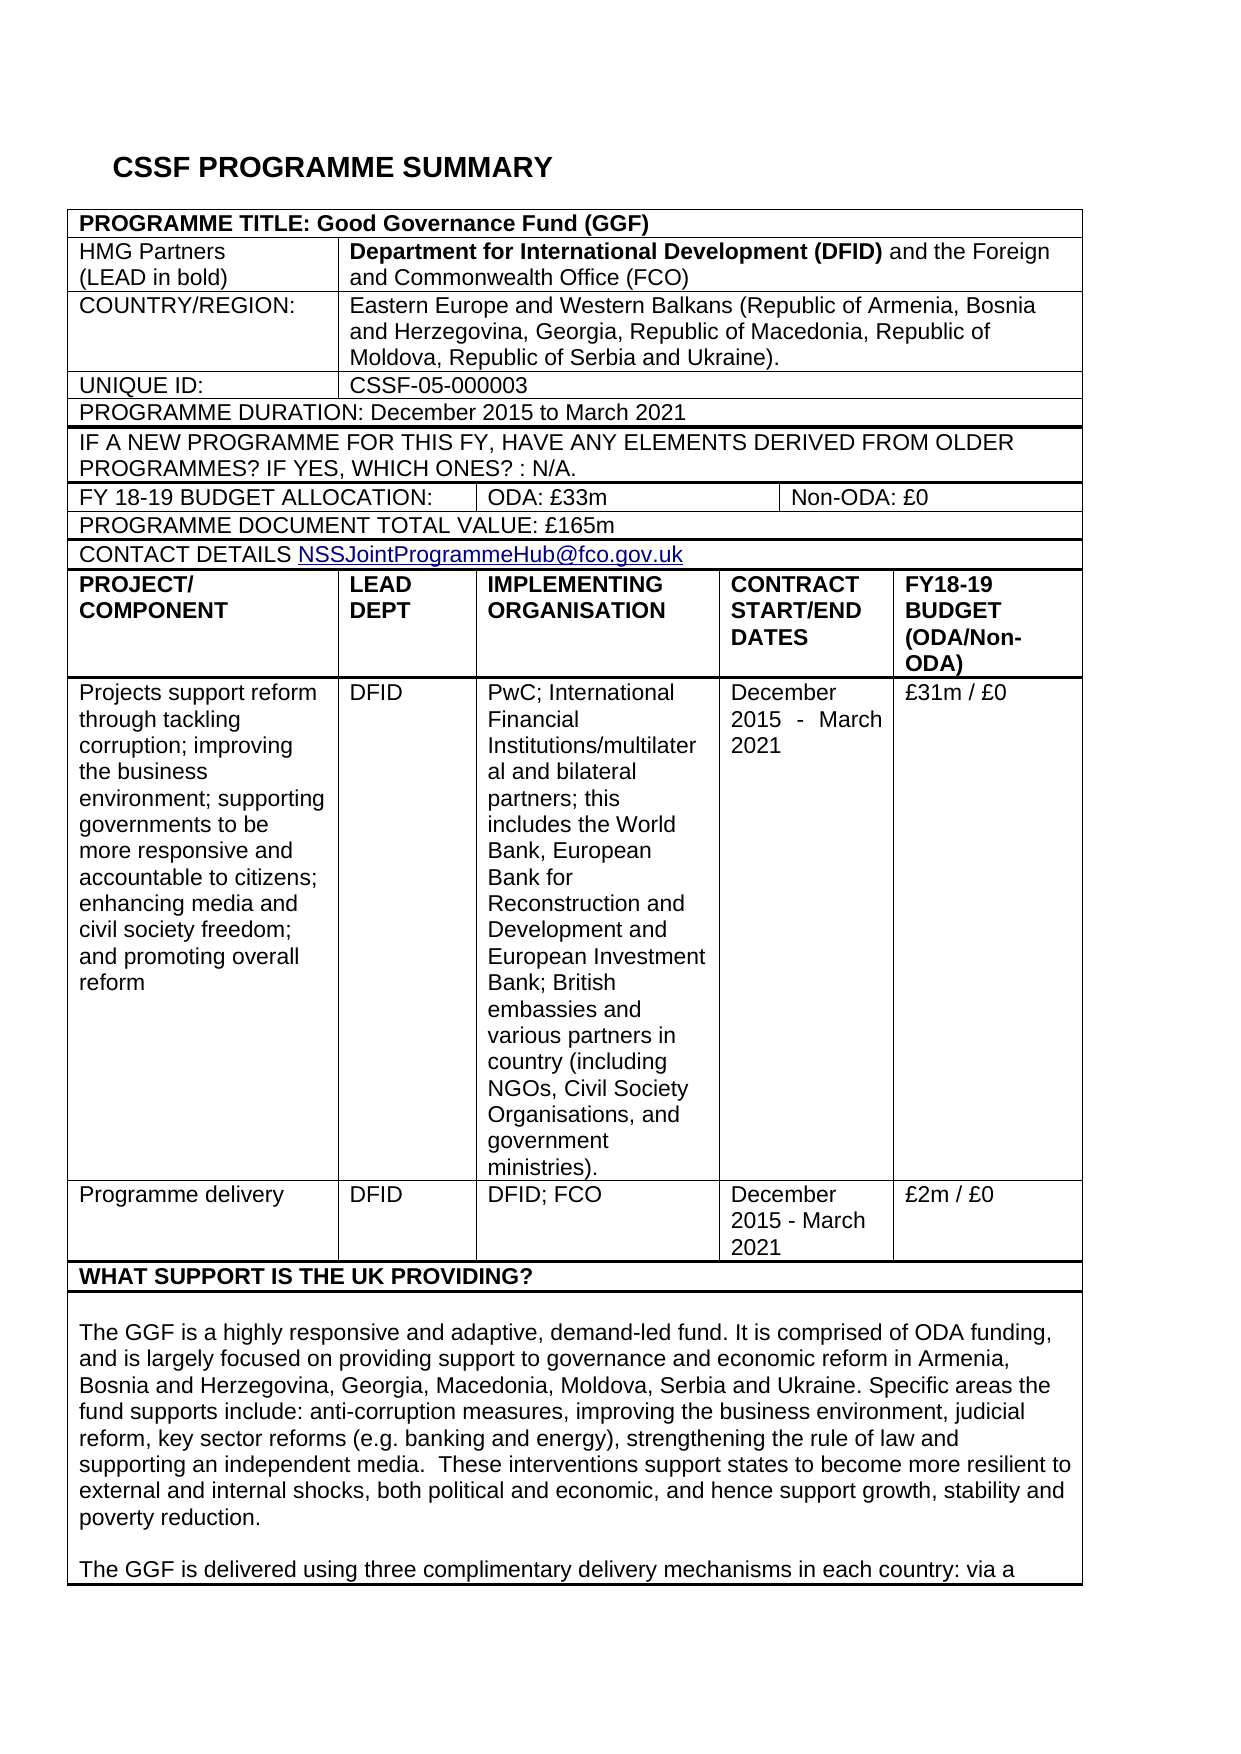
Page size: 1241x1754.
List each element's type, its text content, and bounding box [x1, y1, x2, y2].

table_cell DFID [339, 679, 476, 1180]
table_cell IMPLEMENTING ORGANISATION [477, 571, 719, 676]
table_cell CONTACT DETAILS NSSJointProgrammeHub@fco.gov.uk [68, 541, 1082, 568]
table_cell £2m / £0 [894, 1181, 1082, 1260]
table_cell DFID [339, 1181, 476, 1260]
table_cell The GGF is a highly responsive and adaptive, demand-led fund. It is comprised of ODA funding, and is largely focused on providing support to governance and economic reform in Armenia, Bosnia and Herzegovina, Georgia, Macedonia, Moldova, Serbia and Ukraine. Specific areas the fund supports include: anti-corruption measures, improving the business environment, judicial reform, key sector reforms (e.g. banking and energy), strengthening the rule of law and supporting an independent media. These interventions support states to become more resilient to external and internal shocks, both political and economic, and hence support growth, stability and poverty reduction. The GGF is delivered using three complimentary delivery mechanisms in each country: via a [68, 1293, 1082, 1583]
table_cell LEAD DEPT [339, 571, 476, 676]
table_cell Eastern Europe and Western Balkans (Republic of Armenia, Bosnia and Herzegovina, Georgia, Republic of Macedonia, Republic of Moldova, Republic of Serbia and Ukraine). [339, 292, 1082, 371]
table_cell PROJECT/COMPONENT [68, 571, 338, 676]
table_cell FY 18-19 BUDGET ALLOCATION: [68, 484, 476, 511]
table_cell COUNTRY/REGION: [68, 292, 338, 371]
table_cell PwC; International Financial Institutions/multilateral and bilateral partners; this includes the World Bank, European Bank for Reconstruction and Development and European Investment Bank; British embassies and various partners in country (including NGOs, Civil Society Organisations, and government ministries). [477, 679, 719, 1180]
table_cell IF A NEW PROGRAMME FOR THIS FY, HAVE ANY ELEMENTS DERIVED FROM OLDER PROGRAMMES? IF YES, WHICH ONES? : N/A. [68, 429, 1082, 481]
text CSSF PROGRAMME SUMMARY [112, 150, 1128, 183]
table_cell HMG Partners (LEAD in bold) [68, 238, 338, 291]
table_cell December 2015 - March 2021 [720, 679, 893, 1180]
table_cell ODA: £33m [477, 484, 779, 511]
table_cell WHAT SUPPORT IS THE UK PROVIDING? [68, 1263, 1082, 1289]
table_cell PROGRAMME DOCUMENT TOTAL VALUE: £165m [68, 512, 1082, 538]
table_header PROGRAMME TITLE: Good Governance Fund (GGF) [68, 210, 1082, 237]
table_cell DFID; FCO [477, 1181, 719, 1260]
table_cell FY18-19 BUDGET (ODA/Non-ODA) [894, 571, 1082, 676]
table_cell CSSF-05-000003 [339, 372, 1082, 398]
table_cell PROGRAMME DURATION: December 2015 to March 2021 [68, 399, 1082, 425]
table_cell Department for International Development (DFID) and the Foreign and Commonwealth Office (FCO) [339, 238, 1082, 291]
table_cell UNIQUE ID: [68, 372, 338, 398]
table_cell Programme delivery [68, 1181, 338, 1260]
table_cell Non-ODA: £0 [780, 484, 1082, 511]
table_cell Projects support reform through tackling corruption; improving the business environment; supporting governments to be more responsive and accountable to citizens; enhancing media and civil society freedom; and promoting overall reform [68, 679, 338, 1180]
table_cell £31m / £0 [894, 679, 1082, 1180]
table_cell CONTRACT START/END DATES [720, 571, 893, 676]
table_cell December 2015 - March 2021 [720, 1181, 893, 1260]
